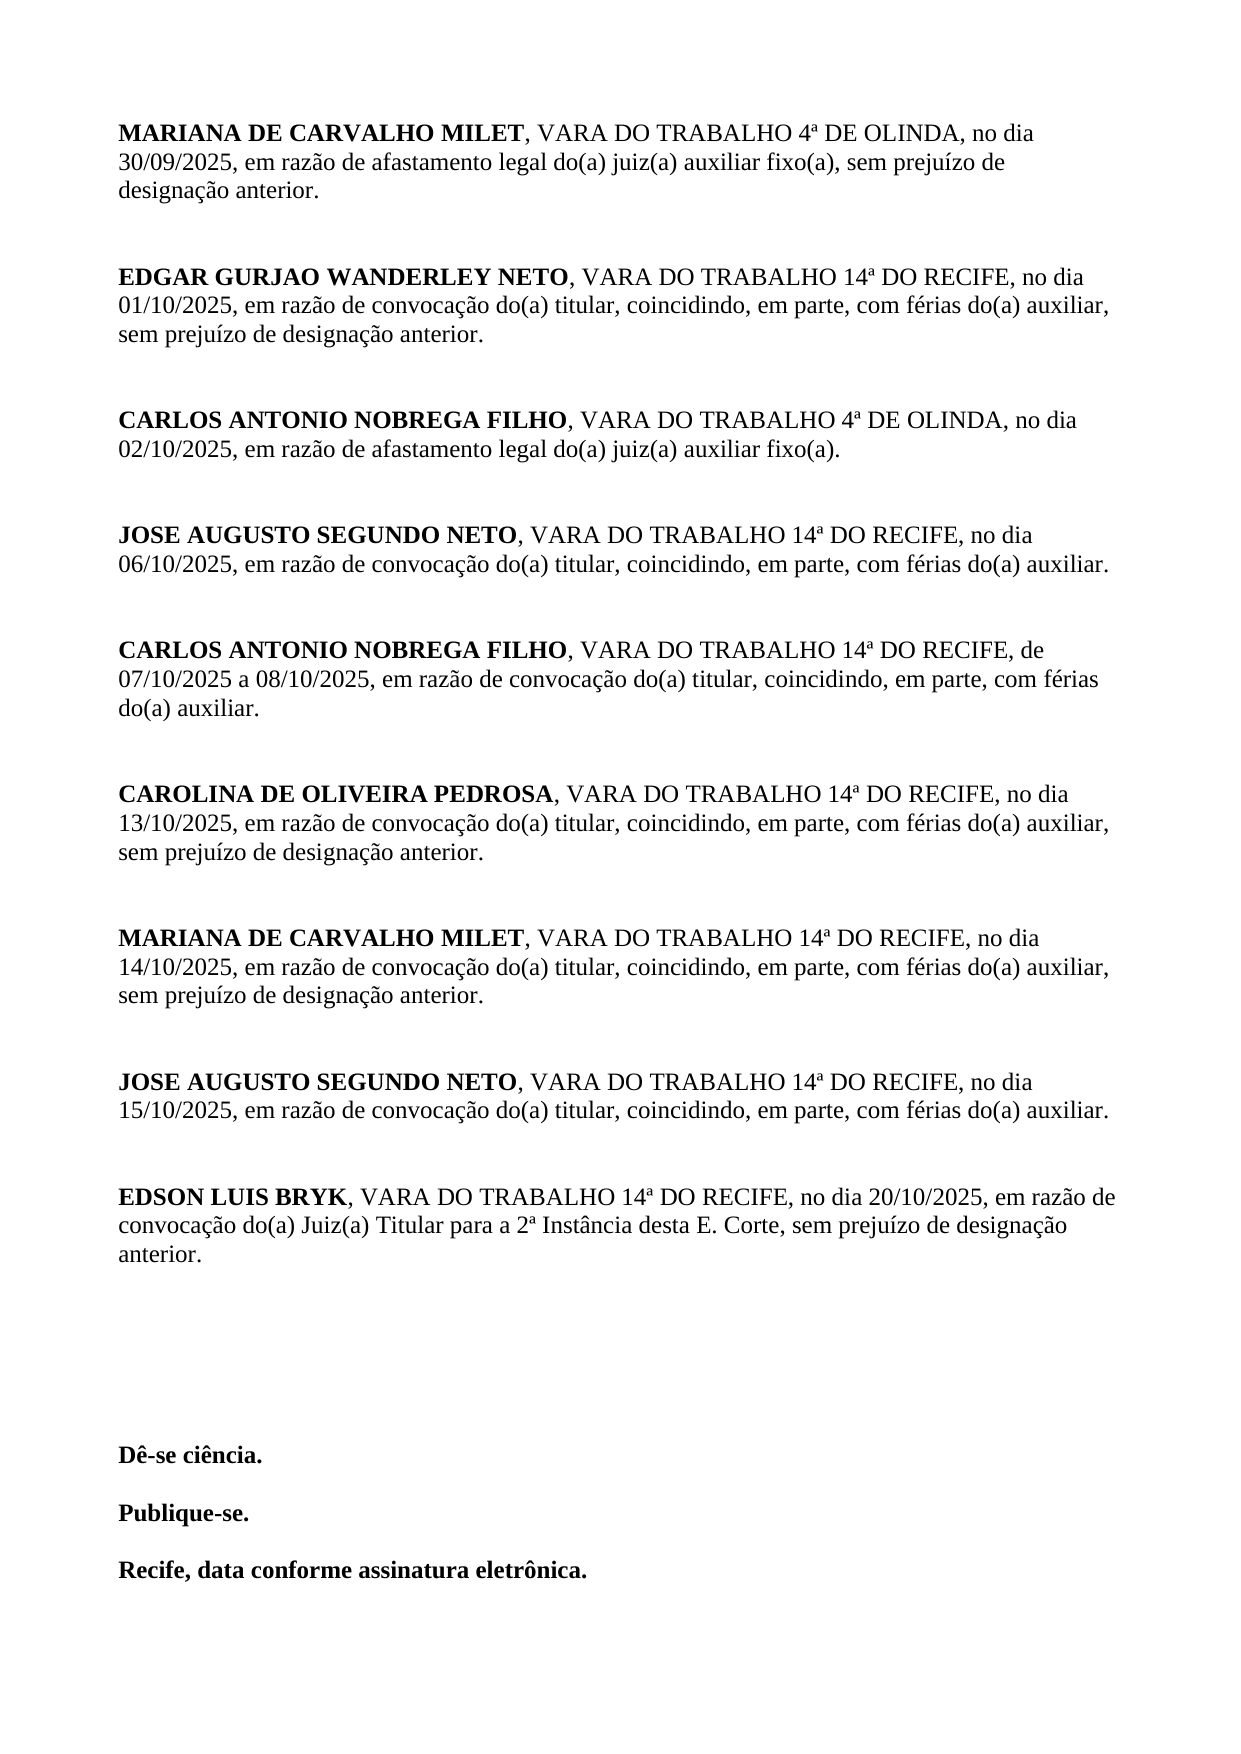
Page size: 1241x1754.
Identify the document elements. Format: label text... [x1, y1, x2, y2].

text JOSE AUGUSTO SEGUNDO NETO, VARA DO TRABALHO 14ª DO RECIFE, no dia 06/10/2025, em razão de convocação do(a) titular, coincidindo, em parte, com férias do(a) auxiliar. [118, 521, 1122, 578]
text MARIANA DE CARVALHO MILET, VARA DO TRABALHO 14ª DO RECIFE, no dia 14/10/2025, em razão de convocação do(a) titular, coincidindo, em parte, com férias do(a) auxiliar, sem prejuízo de designação anterior. [118, 923, 1122, 1009]
text CAROLINA DE OLIVEIRA PEDROSA, VARA DO TRABALHO 14ª DO RECIFE, no dia 13/10/2025, em razão de convocação do(a) titular, coincidindo, em parte, com férias do(a) auxiliar, sem prejuízo de designação anterior. [118, 779, 1122, 866]
text Publique-se. [118, 1498, 1122, 1527]
text Recife, data conforme assinatura eletrônica. [118, 1556, 1122, 1584]
text EDGAR GURJAO WANDERLEY NETO, VARA DO TRABALHO 14ª DO RECIFE, no dia 01/10/2025, em razão de convocação do(a) titular, coincidindo, em parte, com férias do(a) auxiliar, sem prejuízo de designação anterior. [118, 262, 1122, 348]
text Dê-se ciência. [118, 1441, 1122, 1469]
text CARLOS ANTONIO NOBREGA FILHO, VARA DO TRABALHO 4ª DE OLINDA, no dia 02/10/2025, em razão de afastamento legal do(a) juiz(a) auxiliar fixo(a). [118, 406, 1122, 463]
text EDSON LUIS BRYK, VARA DO TRABALHO 14ª DO RECIFE, no dia 20/10/2025, em razão de convocação do(a) Juiz(a) Titular para a 2ª Instância desta E. Corte, sem prejuízo de designação anterior. [118, 1182, 1122, 1268]
text JOSE AUGUSTO SEGUNDO NETO, VARA DO TRABALHO 14ª DO RECIFE, no dia 15/10/2025, em razão de convocação do(a) titular, coincidindo, em parte, com férias do(a) auxiliar. [118, 1067, 1122, 1124]
text MARIANA DE CARVALHO MILET, VARA DO TRABALHO 4ª DE OLINDA, no dia 30/09/2025, em razão de afastamento legal do(a) juiz(a) auxiliar fixo(a), sem prejuízo de designação anterior. [118, 118, 1122, 204]
text CARLOS ANTONIO NOBREGA FILHO, VARA DO TRABALHO 14ª DO RECIFE, de 07/10/2025 a 08/10/2025, em razão de convocação do(a) titular, coincidindo, em parte, com férias do(a) auxiliar. [118, 636, 1122, 722]
